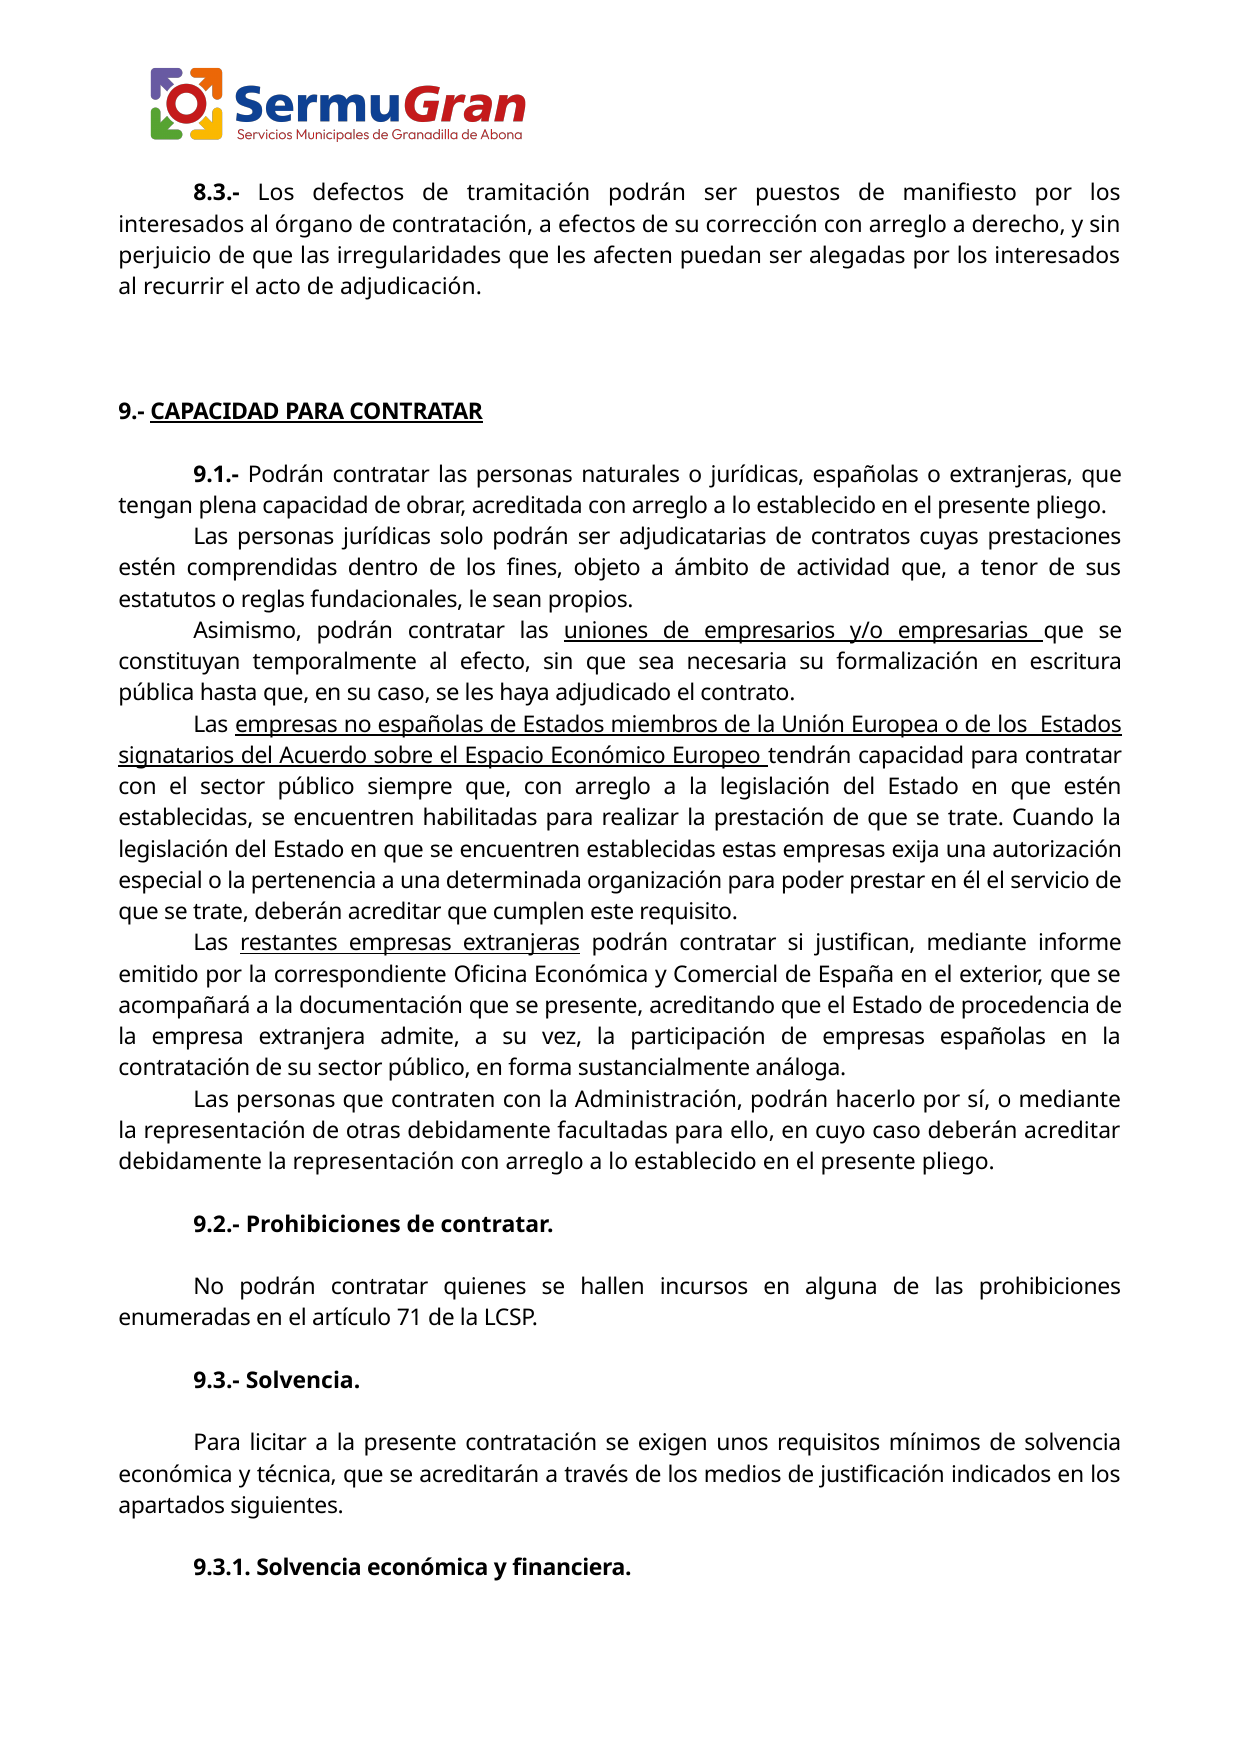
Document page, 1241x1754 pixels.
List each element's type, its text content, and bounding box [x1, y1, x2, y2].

text Las restantes empresas extranjeras podrán contratar si justifican, mediante informe emitido por la correspondiente Oficina Económica y Comercial de España en el exterior, que se acompañará a la documentación que se presente, acreditando que el Estado de procedencia de la empresa extranjera admite, a su vez, la participación de empresas españolas en la contratación de su sector público, en forma sustancialmente análoga. [118, 926, 1122, 1083]
text 8.3.- Los defectos de tramitación podrán ser puestos de manifiesto por los interesados al órgano de contratación, a efectos de su corrección con arreglo a derecho, y sin perjuicio de que las irregularidades que les afecten puedan ser alegadas por los interesados al recurrir el acto de adjudicación. [118, 176, 1122, 301]
text 9.3.1. Solvencia económica y financiera. [118, 1551, 1122, 1583]
text 9.1.- Podrán contratar las personas naturales o jurídicas, españolas o extranjeras, que tengan plena capacidad de obrar, acreditada con arreglo a lo establecido en el presente pliego. [118, 458, 1122, 520]
text 9.- CAPACIDAD PARA CONTRATAR [118, 395, 1122, 426]
text 9.2.- Prohibiciones de contratar. [118, 1208, 1122, 1239]
text No podrán contratar quienes se hallen incursos en alguna de las prohibiciones enumeradas en el artículo 71 de la LCSP. [118, 1270, 1122, 1333]
text Las empresas no españolas de Estados miembros de la Unión Europea o de los Estados signatarios del Acuerdo sobre el Espacio Económico Europeo tendrán capacidad para contratar con el sector público siempre que, con arreglo a la legislación del Estado en que estén establecidas, se encuentren habilitadas para realizar la prestación de que se trate. Cuando la legislación del Estado en que se encuentren establecidas estas empresas exija una autorización especial o la pertenencia a una determinada organización para poder prestar en él el servicio de que se trate, deberán acreditar que cumplen este requisito. [118, 708, 1122, 926]
picture [133, 83, 543, 123]
text Las personas que contraten con la Administración, podrán hacerlo por sí, o mediante la representación de otras debidamente facultadas para ello, en cuyo caso deberán acreditar debidamente la representación con arreglo a lo establecido en el presente pliego. [118, 1083, 1122, 1176]
text Las personas jurídicas solo podrán ser adjudicatarias de contratos cuyas prestaciones estén comprendidas dentro de los fines, objeto a ámbito de actividad que, a tenor de sus estatutos o reglas fundacionales, le sean propios. [118, 520, 1122, 614]
text Para licitar a la presente contratación se exigen unos requisitos mínimos de solvencia económica y técnica, que se acreditarán a través de los medios de justificación indicados en los apartados siguientes. [118, 1426, 1122, 1520]
text Asimismo, podrán contratar las uniones de empresarios y/o empresarias que se constituyan temporalmente al efecto, sin que sea necesaria su formalización en escritura pública hasta que, en su caso, se les haya adjudicado el contrato. [118, 614, 1122, 708]
text 9.3.- Solvencia. [118, 1364, 1122, 1395]
